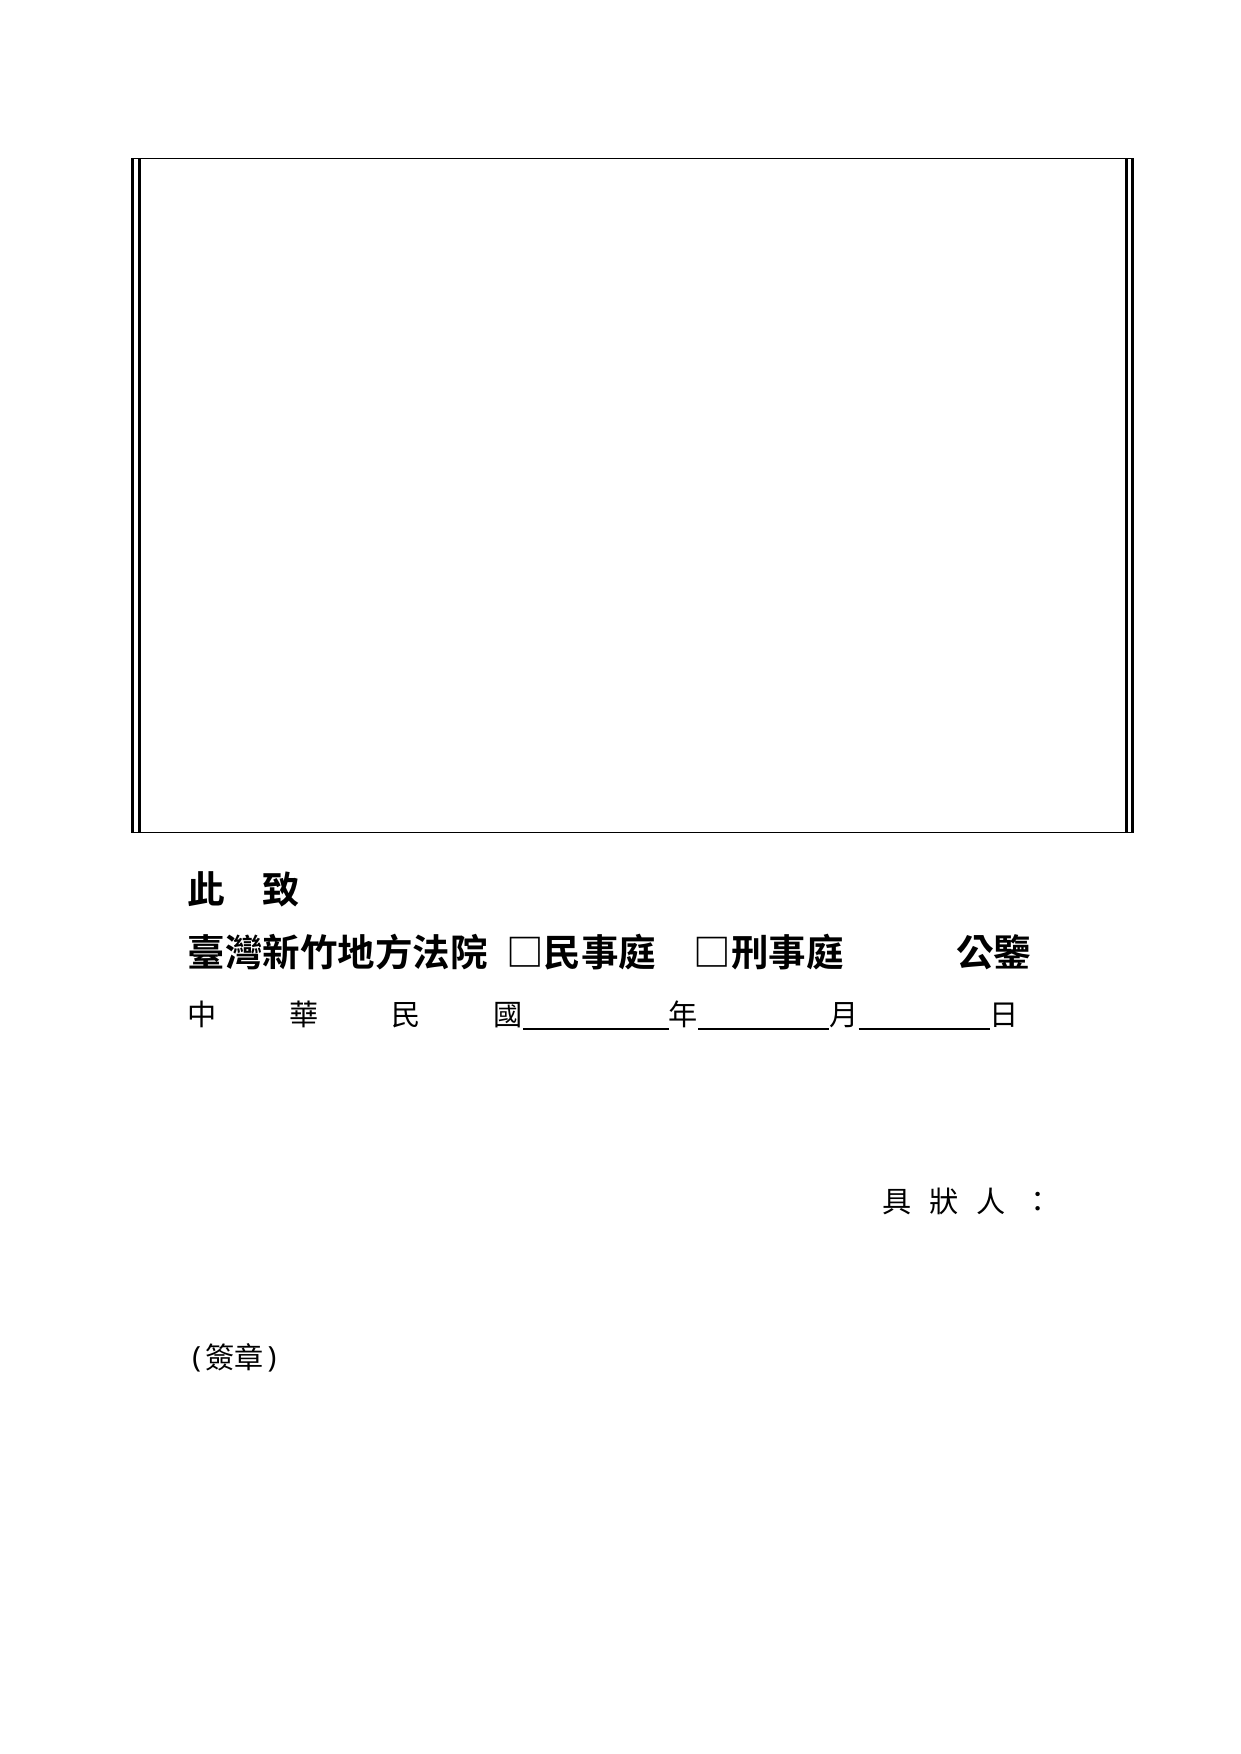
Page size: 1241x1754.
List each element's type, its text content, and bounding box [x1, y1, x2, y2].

text 此 致 [187, 846, 1053, 908]
text 中 華 民 國 年 月 日 [187, 971, 1053, 1033]
text 臺灣新竹地方法院 □民事庭 □刑事庭 公鑒 [187, 908, 1053, 971]
table_cell [141, 159, 1125, 832]
text 具狀人： (簽章) [187, 1158, 1053, 1377]
